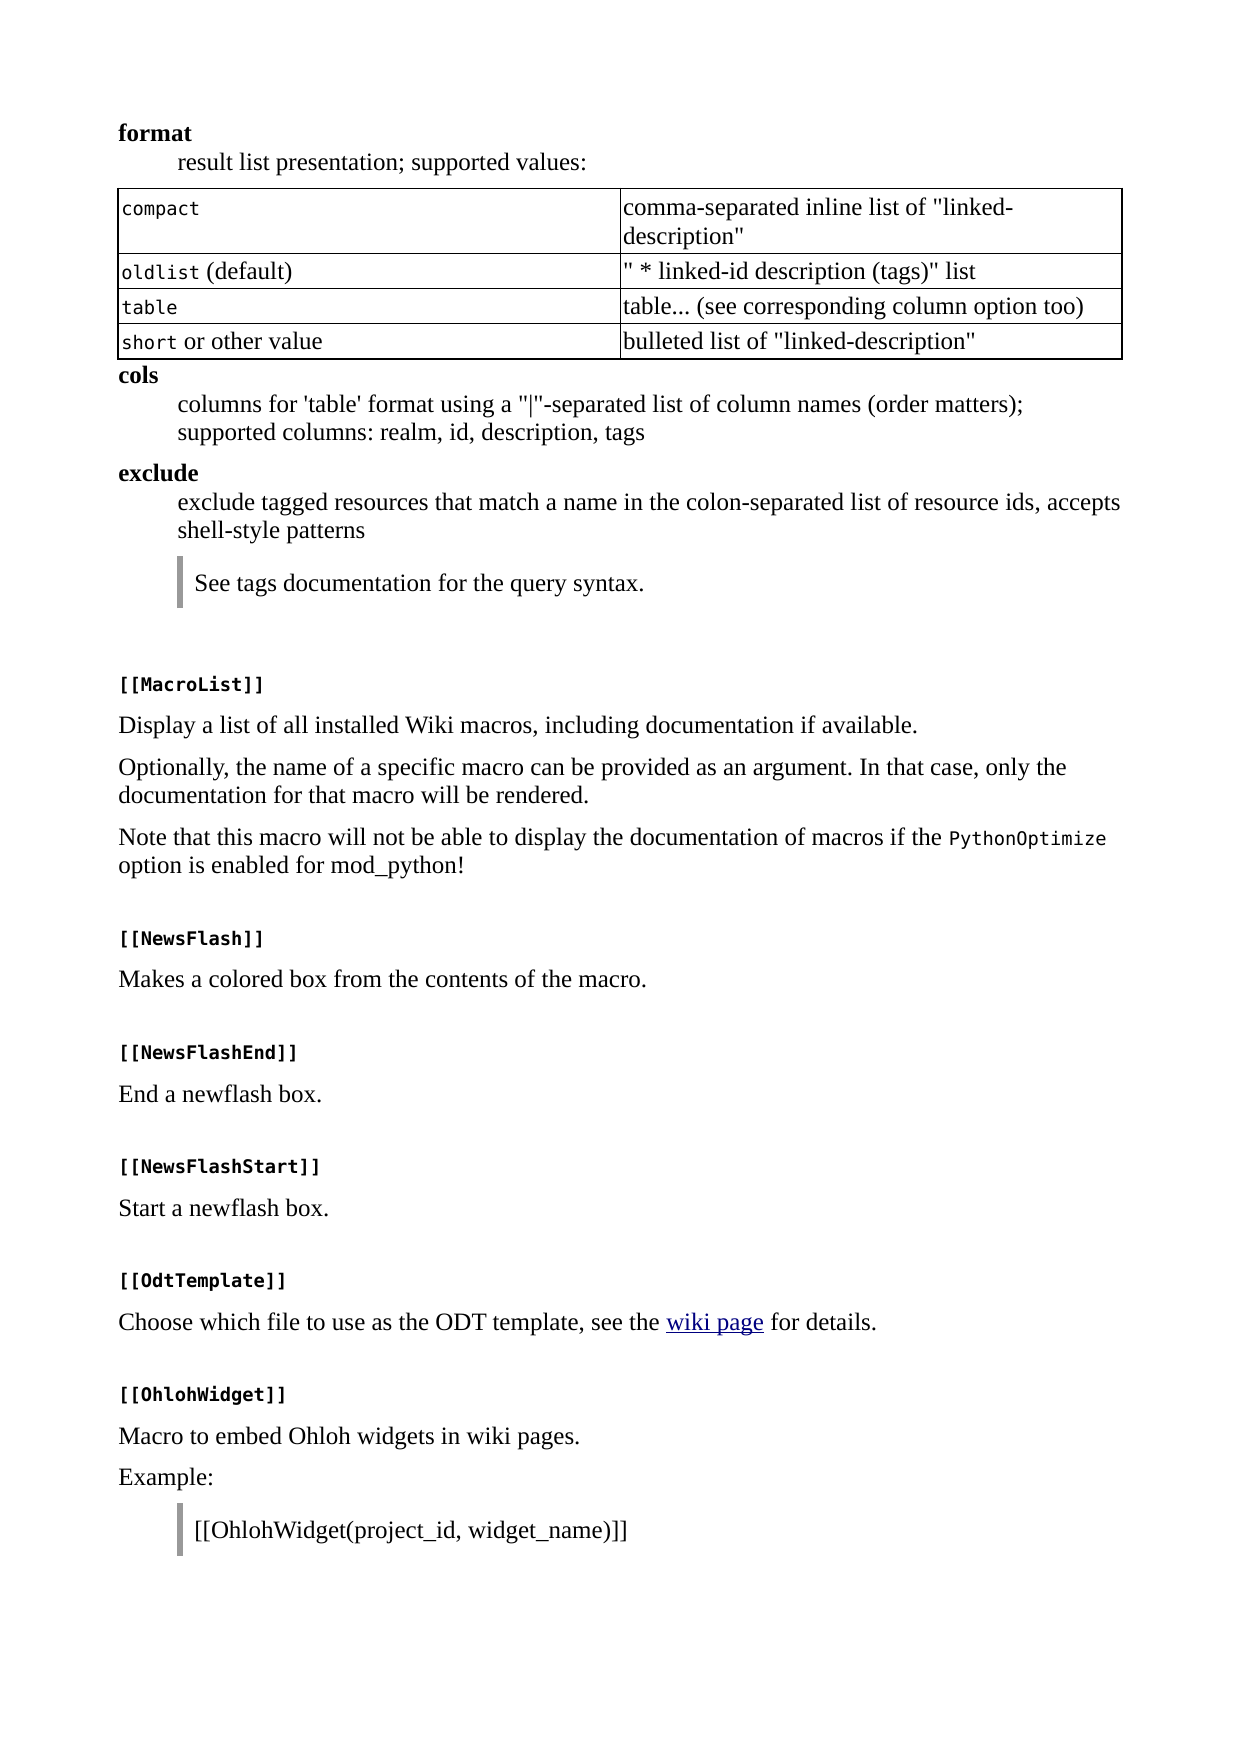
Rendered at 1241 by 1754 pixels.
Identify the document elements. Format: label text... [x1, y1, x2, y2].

table_cell " * linked-id description (tags)" list [621, 254, 1121, 288]
text Display a list of all installed Wiki macros, including documentation if available. [118, 711, 1122, 739]
table_cell bulleted list of "linked-description" [621, 324, 1121, 358]
table_cell oldlist (default) [119, 254, 620, 288]
subtitle [[NewsFlashEnd]] [118, 1031, 1122, 1066]
subtitle [[NewsFlash]] [118, 917, 1122, 952]
table_cell table [119, 289, 620, 323]
text See tags documentation for the query syntax. [183, 556, 1063, 608]
subtitle [[OdtTemplate]] [118, 1259, 1122, 1294]
text Macro to embed Ohloh widgets in wiki pages. [118, 1421, 1122, 1449]
text [[OhlohWidget(project_id, widget_name)]] [183, 1503, 1063, 1556]
table_header comma-separated inline list of "linked-description" [621, 189, 1121, 252]
subtitle [[NewsFlashStart]] [118, 1145, 1122, 1180]
text cols [118, 360, 1122, 389]
text Makes a colored box from the contents of the macro. [118, 964, 1122, 993]
text End a newflash box. [118, 1079, 1122, 1107]
subtitle [[OhlohWidget]] [118, 1373, 1122, 1408]
text columns for 'table' format using a "|"-separated list of column names (order matters); supported columns: realm, id, description, tags [177, 389, 1122, 446]
subtitle [[MacroList]] [118, 663, 1122, 698]
text result list presentation; supported values: [177, 147, 1122, 176]
text Example: [118, 1462, 1122, 1491]
text exclude tagged resources that match a name in the colon-separated list of resource ids, accepts shell-style patterns [177, 487, 1122, 544]
table_cell table... (see corresponding column option too) [621, 289, 1121, 323]
text Optionally, the name of a specific macro can be provided as an argument. In that case, only the documentation for that macro will be rendered. [118, 752, 1122, 809]
text Choose which file to use as the ODT template, see the ​wiki page for details. [118, 1307, 1122, 1336]
text format [118, 118, 1122, 147]
text Note that this macro will not be able to display the documentation of macros if the PythonOptimize option is enabled for mod_python! [118, 822, 1122, 879]
text Start a newflash box. [118, 1193, 1122, 1221]
text exclude [118, 458, 1122, 487]
table_cell short or other value [119, 324, 620, 358]
table_header compact [119, 189, 620, 252]
